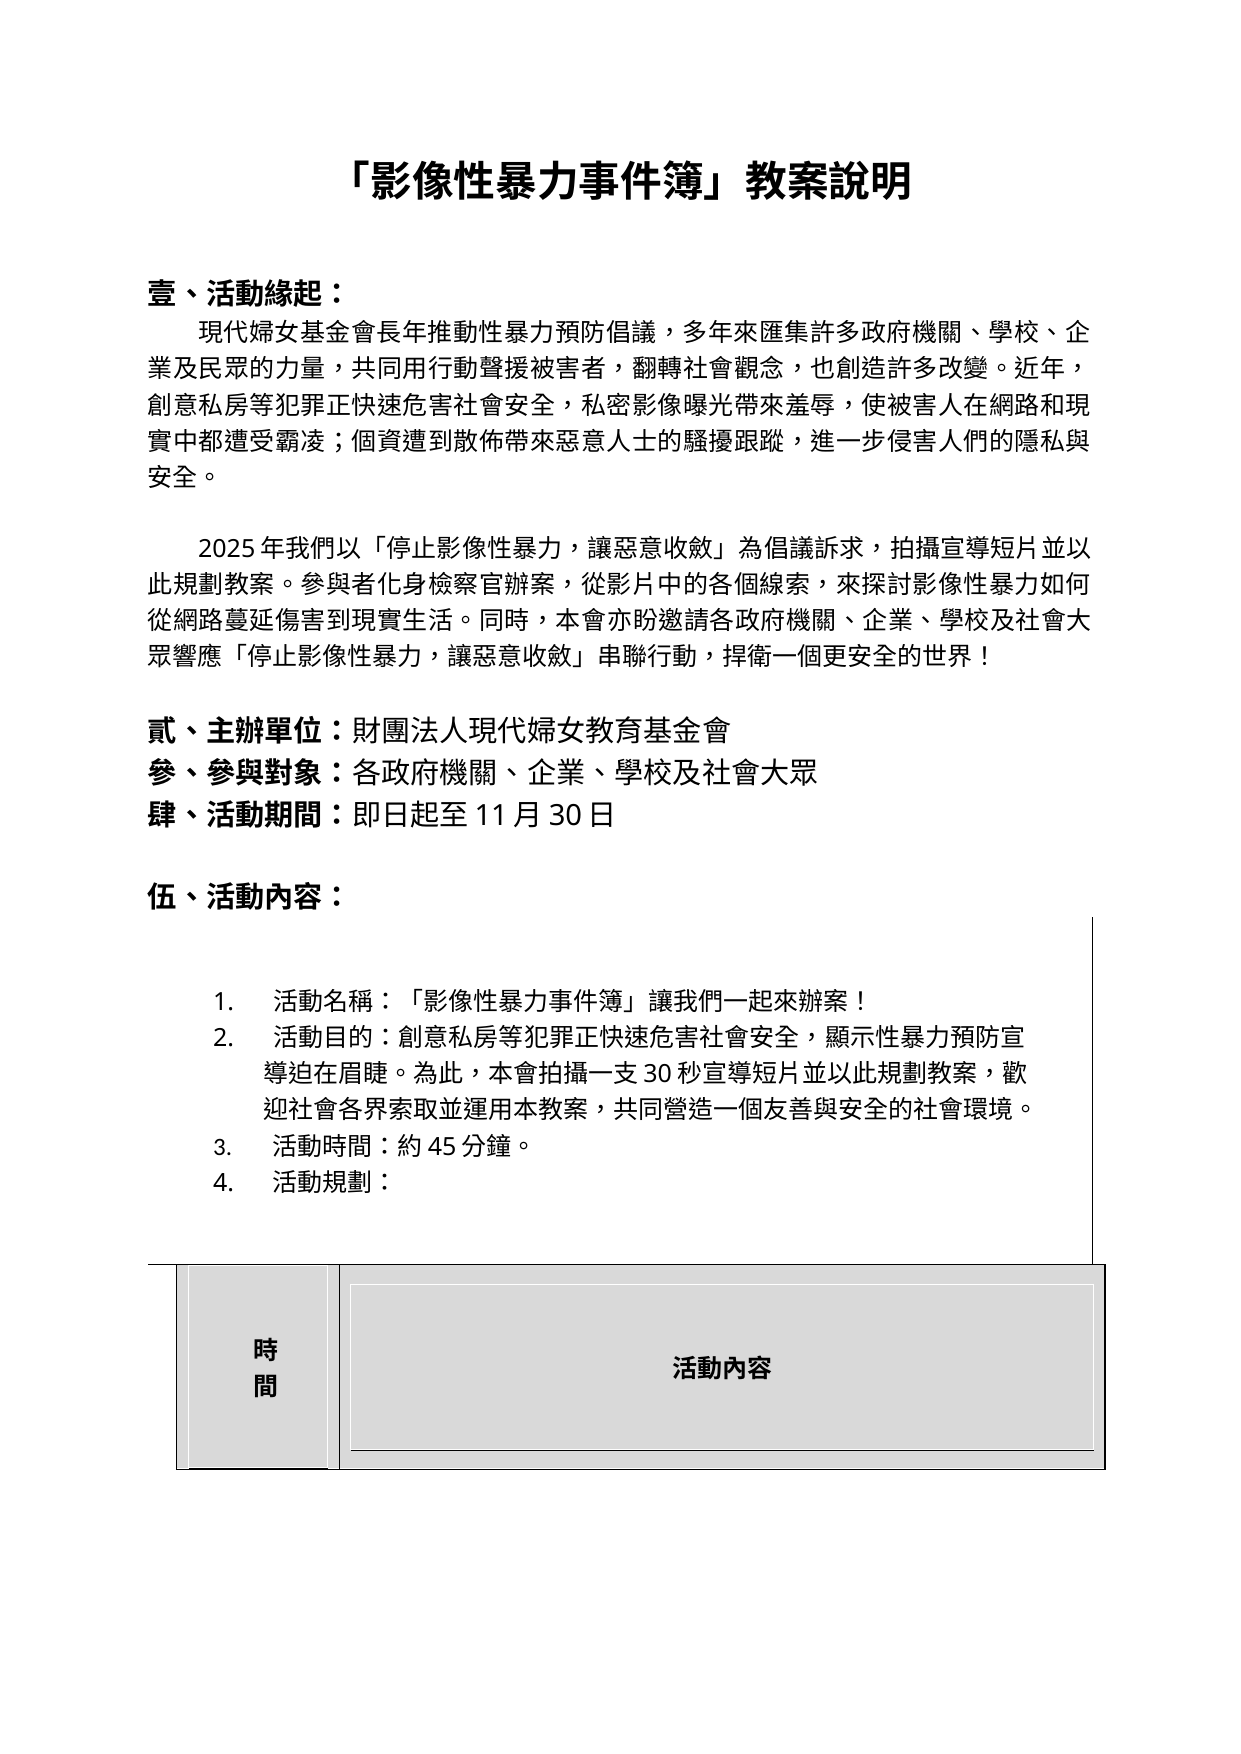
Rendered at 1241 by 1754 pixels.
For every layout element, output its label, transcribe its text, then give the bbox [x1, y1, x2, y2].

table_header [328, 1265, 339, 1468]
text 貳、主辦單位：財團法人現代婦女教育基金會 [148, 707, 1092, 749]
text 參、參與對象：各政府機關、企業、學校及社會大眾 [148, 749, 1092, 792]
text 肆、活動期間：即日起至11月30日 [148, 792, 1092, 834]
list 活動時間：約45分鐘。 [149, 1061, 1091, 1097]
text 壹、活動緣起： [148, 270, 1092, 313]
text 「影像性暴力事件簿」教案說明 [148, 148, 1092, 208]
table_header 時間 [189, 1266, 327, 1467]
list 活動名稱：「影像性暴力事件簿」讓我們一起來辦案！ [149, 917, 1091, 952]
text 伍、活動內容： [148, 874, 1092, 916]
list 活動規劃： [149, 1097, 1091, 1263]
table_header [177, 1265, 188, 1468]
table_header 活動內容 [340, 1265, 1104, 1468]
text 2025年我們以「停止影像性暴力，讓惡意收斂」為倡議訴求，拍攝宣導短片並以此規劃教案。參與者化身檢察官辦案，從影片中的各個線索，來探討影像性暴力如何從網路蔓延傷害到現實生活。同時，本會亦盼邀請各政府機關、企業、學校及社會大眾響應「停止影像性暴力，讓惡意收斂」串聯行動，捍衛一個更安全的世界！ [148, 528, 1092, 673]
text 現代婦女基金會長年推動性暴力預防倡議，多年來匯集許多政府機關、學校、企業及民眾的力量，共同用行動聲援被害者，翻轉社會觀念，也創造許多改變。近年，創意私房等犯罪正快速危害社會安全，私密影像曝光帶來羞辱，使被害人在網路和現實中都遭受霸凌；個資遭到散佈帶來惡意人士的騷擾跟蹤，進一步侵害人們的隱私與安全。 [148, 313, 1092, 494]
list 活動目的：創意私房等犯罪正快速危害社會安全，顯示性暴力預防宣導迫在眉睫。為此，本會拍攝一支30秒宣導短片並以此規劃教案，歡迎社會各界索取並運用本教案，共同營造一個友善與安全的社會環境。 [149, 952, 1091, 1061]
